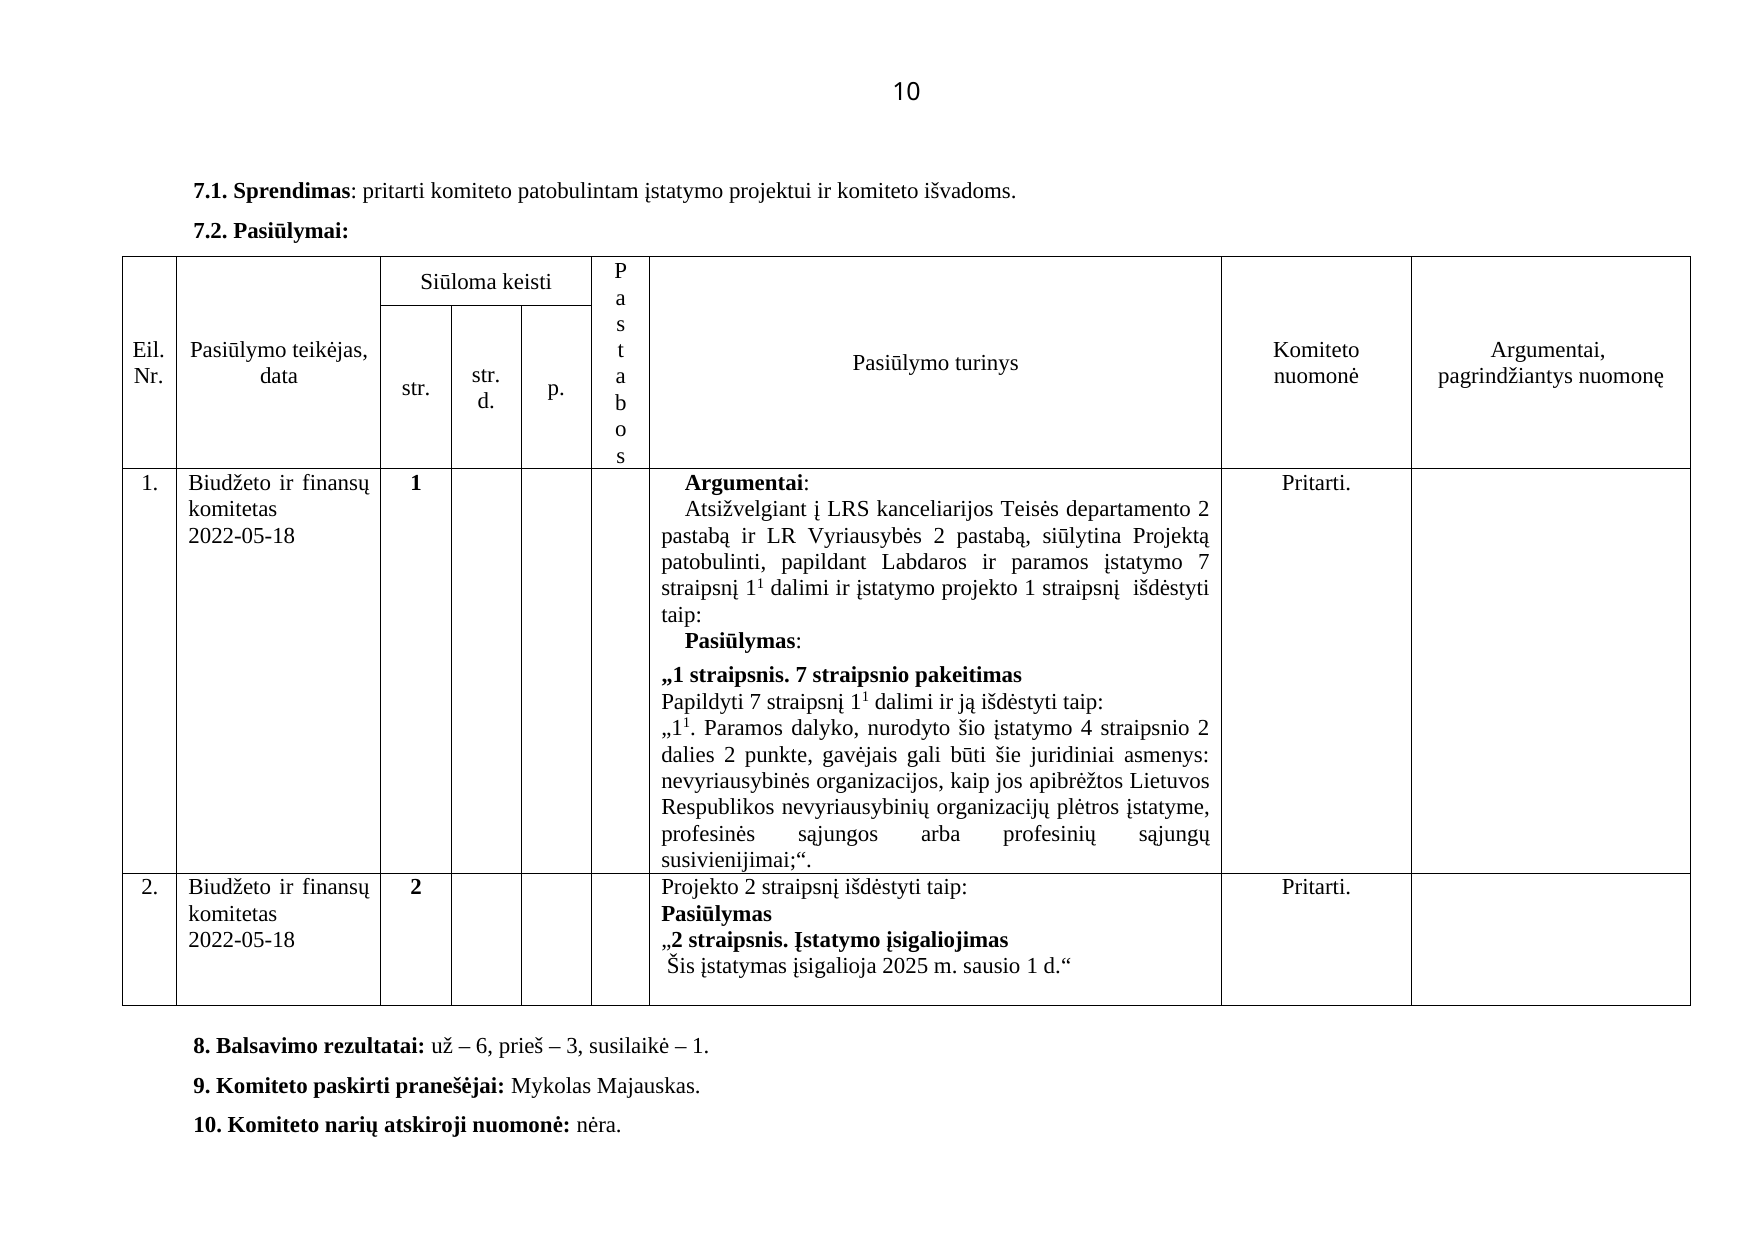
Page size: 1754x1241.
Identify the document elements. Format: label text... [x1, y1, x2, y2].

table_cell 2. [123, 874, 176, 1005]
table_cell [1412, 874, 1690, 1005]
table_header Eil. Nr. [123, 257, 176, 468]
table_cell Pritarti. [1222, 469, 1411, 872]
text 7.1. Sprendimas: pritarti komiteto patobulintam įstatymo projektui ir komiteto išvadoms. [118, 177, 1695, 203]
table_cell [522, 874, 591, 1005]
table_header Pasiūlymo turinys [650, 257, 1221, 468]
table_cell [1412, 469, 1690, 872]
table_cell Biudžeto ir finansų komitetas 2022-05-18 [177, 469, 380, 872]
text 8. Balsavimo rezultatai: už – 6, prieš – 3, susilaikė – 1. [118, 1033, 1695, 1059]
text 7.2. Pasiūlymai: [118, 217, 1695, 243]
table_cell [592, 874, 649, 1005]
table_header Pastabos [592, 257, 649, 468]
table_cell Projekto 2 straipsnį išdėstyti taip: Pasiūlymas „2 straipsnis. Įstatymo įsigaliojimas Šis įstatymas įsigalioja 2025 m. sausio 1 d.“ [650, 874, 1221, 1005]
table_cell [452, 469, 521, 872]
table_cell 2 [381, 874, 451, 1005]
table_cell p. [522, 306, 591, 468]
table_header Pasiūlymo teikėjas, data [177, 257, 380, 468]
table_cell str. d. [452, 306, 521, 468]
table_header Siūloma keisti [381, 257, 591, 305]
table_cell 1 [381, 469, 451, 872]
table_cell [522, 469, 591, 872]
table_cell str. [381, 306, 451, 468]
table_header Komiteto nuomonė [1222, 257, 1411, 468]
table_header Argumentai, pagrindžiantys nuomonę [1412, 257, 1690, 468]
text 9. Komiteto paskirti pranešėjai: Mykolas Majauskas. [118, 1072, 1695, 1098]
table_cell [452, 874, 521, 1005]
table_cell 1. [123, 469, 176, 872]
table_cell [592, 469, 649, 872]
text 10. Komiteto narių atskiroji nuomonė: nėra. [118, 1112, 1695, 1138]
table_cell Biudžeto ir finansų komitetas 2022-05-18 [177, 874, 380, 1005]
table_cell Pritarti. [1222, 874, 1411, 1005]
table_cell Argumentai: Atsižvelgiant į LRS kanceliarijos Teisės departamento 2 pastabą ir LR Vyriausybės 2 pastabą, siūlytina Projektą patobulinti, papildant Labdaros ir paramos įstatymo 7 straipsnį 11 dalimi ir įstatymo projekto 1 straipsnį išdėstyti taip: Pasiūlymas: „1 straipsnis. 7 straipsnio pakeitimas Papildyti 7 straipsnį 11 dalimi ir ją išdėstyti taip: „11. Paramos dalyko, nurodyto šio įstatymo 4 straipsnio 2 dalies 2 punkte, gavėjais gali būti šie juridiniai asmenys: nevyriausybinės organizacijos, kaip jos apibrėžtos Lietuvos Respublikos nevyriausybinių organizacijų plėtros įstatyme, profesinės sąjungos arba profesinių sąjungų susivienijimai;“. [650, 469, 1221, 872]
